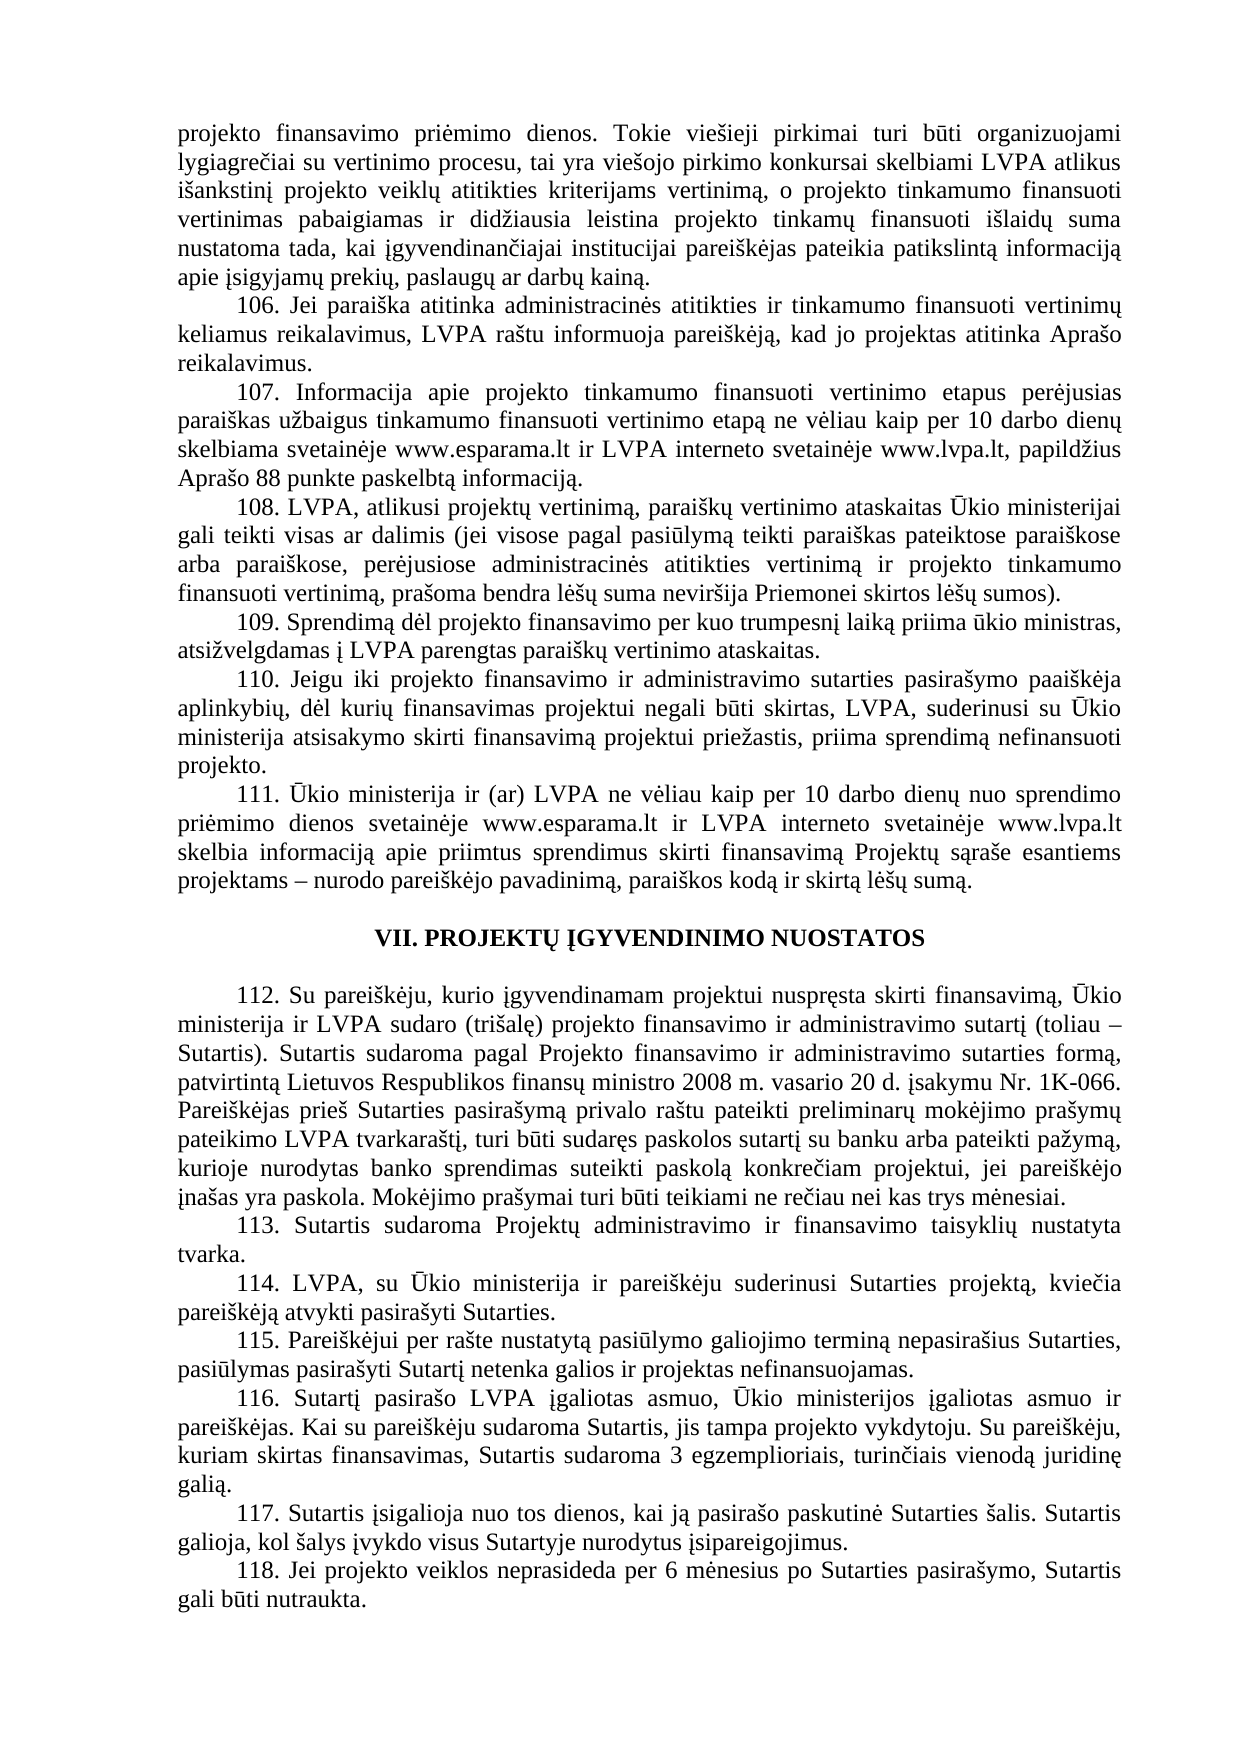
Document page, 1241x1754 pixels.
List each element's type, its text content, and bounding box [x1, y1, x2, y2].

text 112. Su pareiškėju, kurio įgyvendinamam projektui nuspręsta skirti finansavimą, Ūkio ministerija ir LVPA sudaro (trišalę) projekto finansavimo ir administravimo sutartį (toliau – Sutartis). Sutartis sudaroma pagal Projekto finansavimo ir administravimo sutarties formą, patvirtintą Lietuvos Respublikos finansų ministro 2008 m. vasario 20 d. įsakymu Nr. 1K-066. Pareiškėjas prieš Sutarties pasirašymą privalo raštu pateikti preliminarų mokėjimo prašymų pateikimo LVPA tvarkaraštį, turi būti sudaręs paskolos sutartį su banku arba pateikti pažymą, kurioje nurodytas banko sprendimas suteikti paskolą konkrečiam projektui, jei pareiškėjo įnašas yra paskola. Mokėjimo prašymai turi būti teikiami ne rečiau nei kas trys mėnesiai. [177, 981, 1122, 1211]
text 115. Pareiškėjui per rašte nustatytą pasiūlymo galiojimo terminą nepasirašius Sutarties, pasiūlymas pasirašyti Sutartį netenka galios ir projektas nefinansuojamas. [177, 1326, 1122, 1383]
text 118. Jei projekto veiklos neprasideda per 6 mėnesius po Sutarties pasirašymo, Sutartis gali būti nutraukta. [177, 1556, 1122, 1613]
text 106. Jei paraiška atitinka administracinės atitikties ir tinkamumo finansuoti vertinimų keliamus reikalavimus, LVPA raštu informuoja pareiškėją, kad jo projektas atitinka Aprašo reikalavimus. [177, 291, 1122, 377]
text 109. Sprendimą dėl projekto finansavimo per kuo trumpesnį laiką priima ūkio ministras, atsižvelgdamas į LVPA parengtas paraiškų vertinimo ataskaitas. [177, 607, 1122, 664]
text 108. LVPA, atlikusi projektų vertinimą, paraiškų vertinimo ataskaitas Ūkio ministerijai gali teikti visas ar dalimis (jei visose pagal pasiūlymą teikti paraiškas pateiktose paraiškose arba paraiškose, perėjusiose administracinės atitikties vertinimą ir projekto tinkamumo finansuoti vertinimą, prašoma bendra lėšų suma neviršija Priemonei skirtos lėšų sumos). [177, 492, 1122, 607]
text 114. LVPA, su Ūkio ministerija ir pareiškėju suderinusi Sutarties projektą, kviečia pareiškėją atvykti pasirašyti Sutarties. [177, 1268, 1122, 1326]
text VII. PROJEKTŲ ĮGYVENDINIMO NUOSTATOS [177, 923, 1122, 952]
text 117. Sutartis įsigalioja nuo tos dienos, kai ją pasirašo paskutinė Sutarties šalis. Sutartis galioja, kol šalys įvykdo visus Sutartyje nurodytus įsipareigojimus. [177, 1498, 1122, 1556]
text 110. Jeigu iki projekto finansavimo ir administravimo sutarties pasirašymo paaiškėja aplinkybių, dėl kurių finansavimas projektui negali būti skirtas, LVPA, suderinusi su Ūkio ministerija atsisakymo skirti finansavimą projektui priežastis, priima sprendimą nefinansuoti projekto. [177, 664, 1122, 779]
text 113. Sutartis sudaroma Projektų administravimo ir finansavimo taisyklių nustatyta tvarka. [177, 1211, 1122, 1268]
text 107. Informacija apie projekto tinkamumo finansuoti vertinimo etapus perėjusias paraiškas užbaigus tinkamumo finansuoti vertinimo etapą ne vėliau kaip per 10 darbo dienų skelbiama svetainėje www.esparama.lt ir LVPA interneto svetainėje www.lvpa.lt, papildžius Aprašo 88 punkte paskelbtą informaciją. [177, 377, 1122, 492]
text projekto finansavimo priėmimo dienos. Tokie viešieji pirkimai turi būti organizuojami lygiagrečiai su vertinimo procesu, tai yra viešojo pirkimo konkursai skelbiami LVPA atlikus išankstinį projekto veiklų atitikties kriterijams vertinimą, o projekto tinkamumo finansuoti vertinimas pabaigiamas ir didžiausia leistina projekto tinkamų finansuoti išlaidų suma nustatoma tada, kai įgyvendinančiajai institucijai pareiškėjas pateikia patikslintą informaciją apie įsigyjamų prekių, paslaugų ar darbų kainą. [177, 118, 1122, 291]
text 116. Sutartį pasirašo LVPA įgaliotas asmuo, Ūkio ministerijos įgaliotas asmuo ir pareiškėjas. Kai su pareiškėju sudaroma Sutartis, jis tampa projekto vykdytoju. Su pareiškėju, kuriam skirtas finansavimas, Sutartis sudaroma 3 egzemplioriais, turinčiais vienodą juridinę galią. [177, 1383, 1122, 1498]
text 111. Ūkio ministerija ir (ar) LVPA ne vėliau kaip per 10 darbo dienų nuo sprendimo priėmimo dienos svetainėje www.esparama.lt ir LVPA interneto svetainėje www.lvpa.lt skelbia informaciją apie priimtus sprendimus skirti finansavimą Projektų sąraše esantiems projektams – nurodo pareiškėjo pavadinimą, paraiškos kodą ir skirtą lėšų sumą. [177, 779, 1122, 894]
